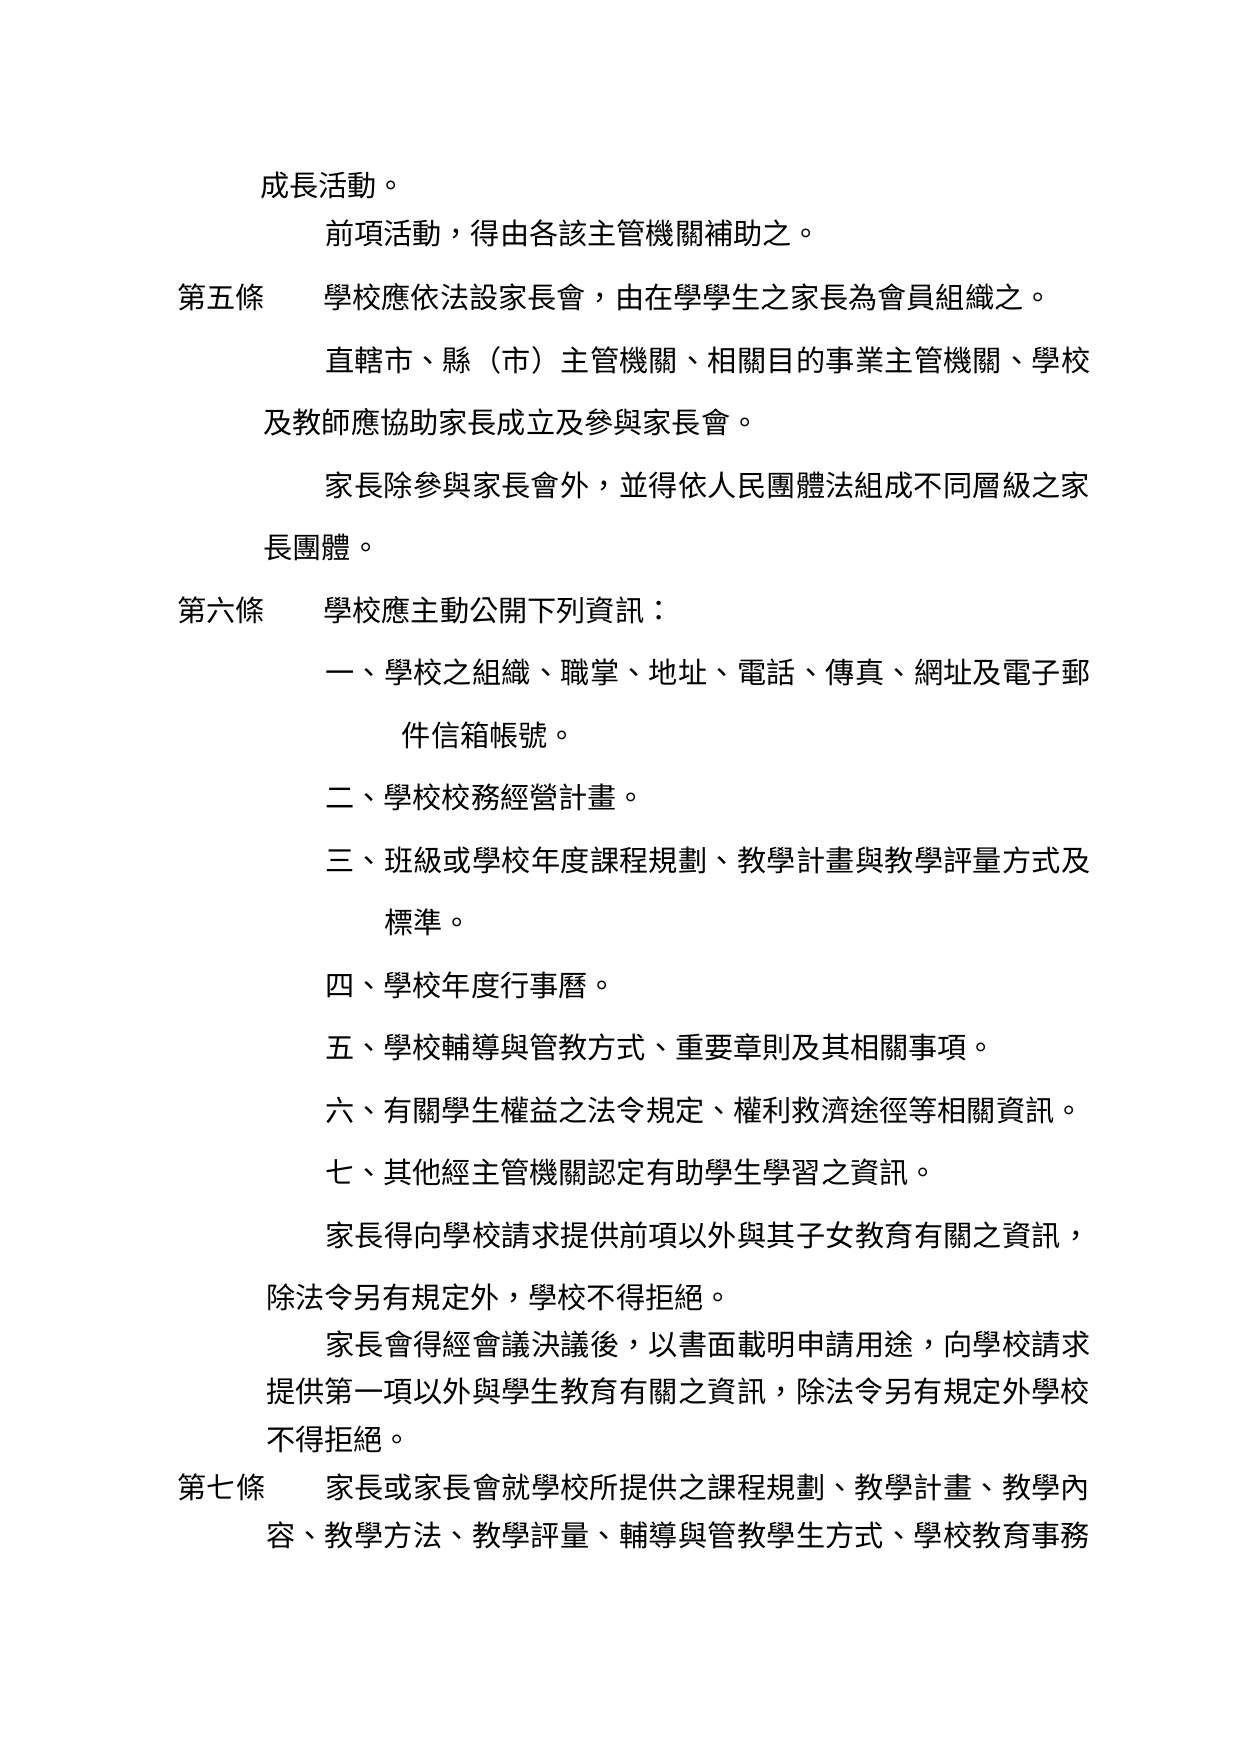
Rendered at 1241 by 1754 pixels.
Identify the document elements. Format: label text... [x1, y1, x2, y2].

text 家長得向學校請求提供前項以外與其子女教育有關之資訊，除法令另有規定外，學校不得拒絕。 [266, 1192, 1092, 1317]
text 三、班級或學校年度課程規劃、教學計畫與教學評量方式及標準。 [325, 817, 1092, 942]
text 家長會得經會議決議後，以書面載明申請用途，向學校請求提供第一項以外與學生教育有關之資訊，除法令另有規定外學校不得拒絕。 [266, 1317, 1092, 1460]
text 前項活動，得由各該主管機關補助之。 [260, 206, 1092, 254]
text 家長除參與家長會外，並得依人民團體法組成不同層級之家長團體。 [263, 442, 1092, 567]
text 六、有關學生權益之法令規定、權利救濟途徑等相關資訊。 [325, 1067, 1092, 1129]
text 成長活動。 [260, 158, 1092, 206]
text 七、其他經主管機關認定有助學生學習之資訊。 [325, 1129, 1092, 1192]
text 第七條 家長或家長會就學校所提供之課程規劃、教學計畫、教學內容、教學方法、教學評量、輔導與管教學生方式、學校教育事務 [177, 1460, 1092, 1556]
text 第六條 學校應主動公開下列資訊： [177, 567, 1092, 629]
text 一、學校之組織、職掌、地址、電話、傳真、網址及電子郵件信箱帳號。 [325, 629, 1092, 754]
text 四、學校年度行事曆。 [325, 942, 1092, 1004]
text 五、學校輔導與管教方式、重要章則及其相關事項。 [325, 1004, 1092, 1067]
text 二、學校校務經營計畫。 [325, 754, 1092, 817]
text 第五條 學校應依法設家長會，由在學學生之家長為會員組織之。 [177, 254, 1092, 317]
text 直轄市、縣（市）主管機關、相關目的事業主管機關、學校及教師應協助家長成立及參與家長會。 [263, 317, 1092, 442]
